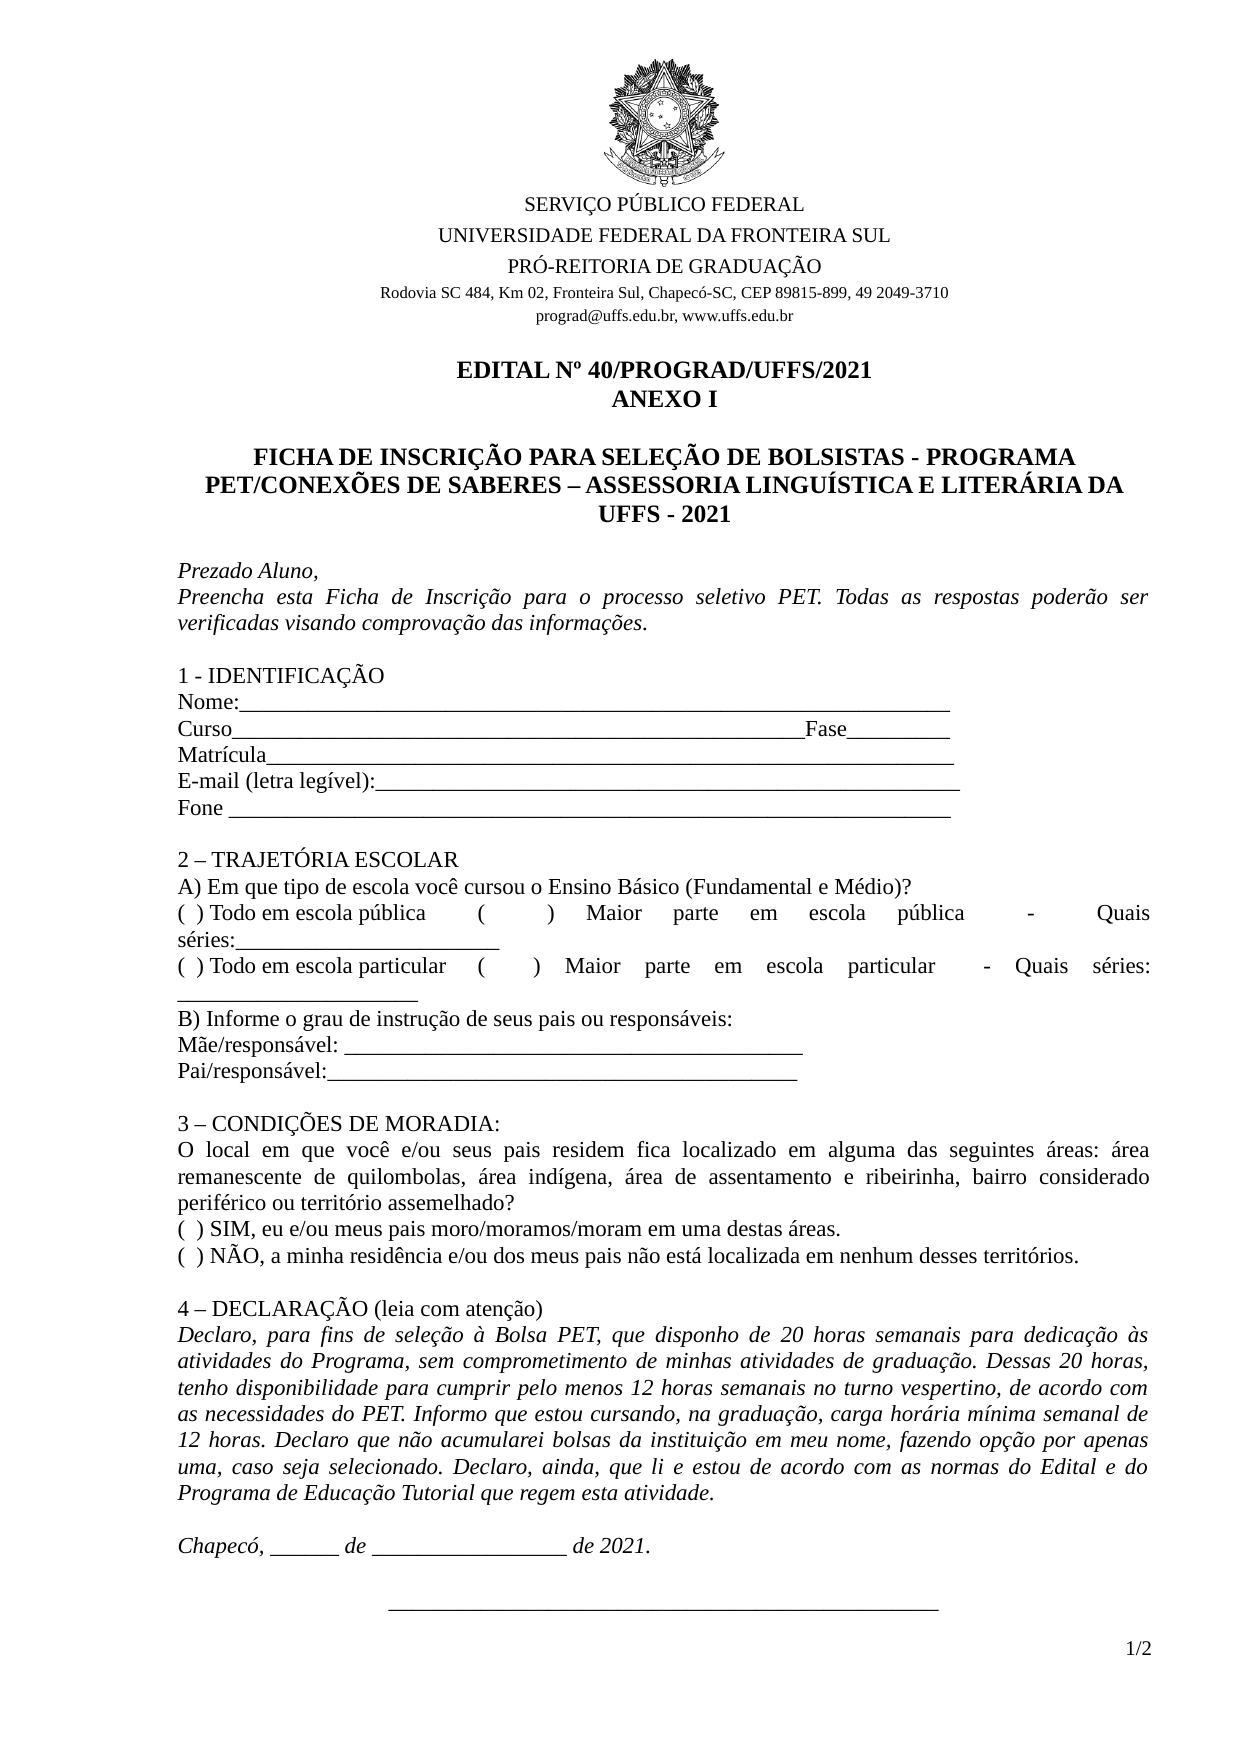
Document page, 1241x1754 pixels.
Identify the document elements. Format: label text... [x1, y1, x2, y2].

text Chapecó, ______ de _________________ de 2021. [177, 1532, 1152, 1558]
text Preencha esta Ficha de Inscrição para o processo seletivo PET. Todas as respostas poderão ser verificadas visando comprovação das informações. [177, 583, 1152, 636]
text Prezado Aluno, [177, 557, 1152, 583]
text 4 – DECLARAÇÃO (leia com atenção) [177, 1294, 1152, 1321]
text ( ) SIM, eu e/ou meus pais moro/moramos/moram em uma destas áreas. [177, 1216, 1152, 1242]
text E-mail (letra legível):___________________________________________________ [177, 767, 1152, 794]
text ( ) Todo em escola pública ( ) Maior parte em escola pública - Quais séries:_______________________ [177, 899, 1152, 952]
text Fone _______________________________________________________________ [177, 794, 1152, 820]
text 1 - IDENTIFICAÇÃO [177, 662, 1152, 688]
text Nome:______________________________________________________________ [177, 688, 1152, 715]
text ANEXO I [177, 384, 1152, 413]
text B) Informe o grau de instrução de seus pais ou responsáveis: [177, 1005, 1152, 1031]
text ( ) NÃO, a minha residência e/ou dos meus pais não está localizada em nenhum desses territórios. [177, 1242, 1152, 1268]
text FICHA DE INSCRIÇÃO PARA SELEÇÃO DE BOLSISTAS - PROGRAMA PET/CONEXÕES DE SABERES – ASSESSORIA LINGUÍSTICA E LITERÁRIA DA UFFS - 2021 [177, 442, 1152, 528]
text Declaro, para fins de seleção à Bolsa PET, que disponho de 20 horas semanais para dedicação às atividades do Programa, sem comprometimento de minhas atividades de graduação. Dessas 20 horas, tenho disponibilidade para cumprir pelo menos 12 horas semanais no turno vespertino, de acordo com as necessidades do PET. Informo que estou cursando, na graduação, carga horária mínima semanal de 12 horas. Declaro que não acumularei bolsas da instituição em meu nome, fazendo opção por apenas uma, caso seja selecionado. Declaro, ainda, que li e estou de acordo com as normas do Edital e do Programa de Educação Tutorial que regem esta atividade. [177, 1321, 1152, 1505]
text O local em que você e/ou seus pais residem fica localizado em alguma das seguintes áreas: área remanescente de quilombolas, área indígena, área de assentamento e ribeirinha, bairro considerado periférico ou território assemelhado? [177, 1136, 1152, 1216]
text Curso__________________________________________________Fase_________ Matrícula____________________________________________________________ [177, 715, 1152, 767]
text 3 – CONDIÇÕES DE MORADIA: [177, 1110, 1152, 1136]
text 2 – TRAJETÓRIA ESCOLAR [177, 847, 1152, 873]
text Pai/responsável:_________________________________________ [177, 1057, 1152, 1084]
text EDITAL Nº 40/PROGRAD/UFFS/2021 [177, 355, 1152, 384]
text Mãe/responsável: ________________________________________ [177, 1031, 1152, 1057]
text ( ) Todo em escola particular ( ) Maior parte em escola particular - Quais séries: _____________________ [177, 952, 1152, 1005]
text ________________________________________________ [177, 1587, 1152, 1613]
text A) Em que tipo de escola você cursou o Ensino Básico (Fundamental e Médio)? [177, 873, 1152, 899]
